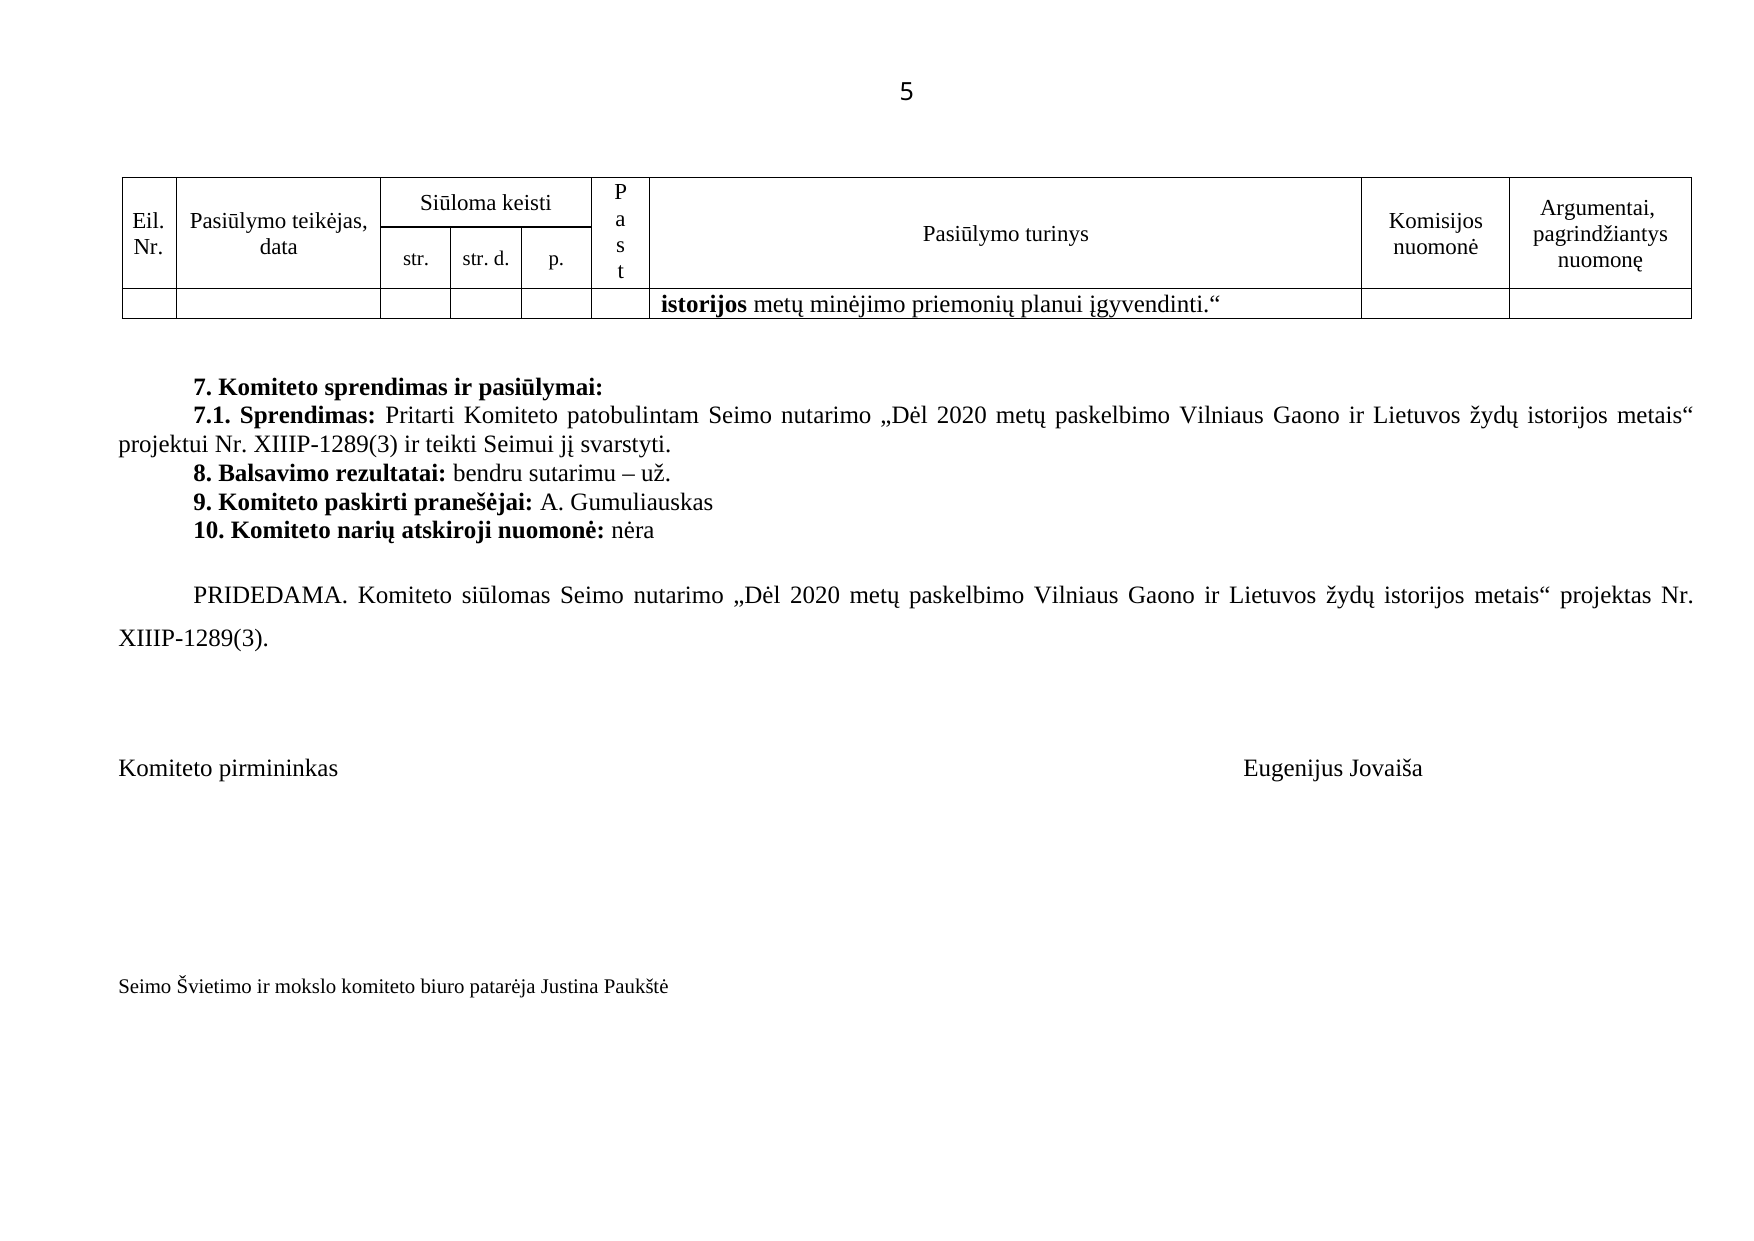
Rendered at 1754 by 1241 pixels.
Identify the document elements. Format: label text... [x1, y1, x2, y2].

table_header Pasiūlymo teikėjas, data [177, 178, 380, 288]
table_cell [451, 289, 521, 318]
table_cell istorijos metų minėjimo priemonių planui įgyvendinti.“ [650, 289, 1361, 318]
text 10. Komiteto narių atskiroji nuomonė: nėra [118, 515, 1695, 544]
table_cell p. [522, 228, 591, 288]
table_cell [177, 289, 380, 318]
table_cell [522, 289, 591, 318]
text 9. Komiteto paskirti pranešėjai: A. Gumuliauskas [118, 487, 1695, 515]
table_header Siūloma keisti [381, 178, 591, 226]
table_cell str. [381, 228, 450, 288]
table_cell str. d. [451, 228, 521, 288]
text 7.1. Sprendimas: Pritarti Komiteto patobulintam Seimo nutarimo „Dėl 2020 metų paskelbimo Vilniaus Gaono ir Lietuvos žydų istorijos metais“ projektui Nr. XIIIP-1289(3) ir teikti Seimui jį svarstyti. [118, 400, 1695, 458]
table_header Pasiūlymo turinys [650, 178, 1361, 288]
table_cell [381, 289, 450, 318]
text Seimo Švietimo ir mokslo komiteto biuro patarėja Justina Paukštė [118, 974, 1695, 998]
text Komiteto pirmininkas Eugenijus Jovaiša [118, 753, 1695, 781]
text 7. Komiteto sprendimas ir pasiūlymai: [118, 372, 1695, 400]
text 8. Balsavimo rezultatai: bendru sutarimu – už. [118, 458, 1695, 487]
table_header Eil. Nr. [123, 178, 176, 288]
text PRIDEDAMA. Komiteto siūlomas Seimo nutarimo „Dėl 2020 metų paskelbimo Vilniaus Gaono ir Lietuvos žydų istorijos metais“ projektas Nr. XIIIP-1289(3). [118, 580, 1695, 652]
table_cell [123, 289, 176, 318]
table_header Pastabos [592, 178, 649, 288]
table_cell [592, 289, 649, 318]
table_header Argumentai, pagrindžiantys nuomonę [1510, 178, 1691, 288]
table_cell [1510, 289, 1691, 318]
table_cell [1362, 289, 1509, 318]
table_header Komisijos nuomonė [1362, 178, 1509, 288]
